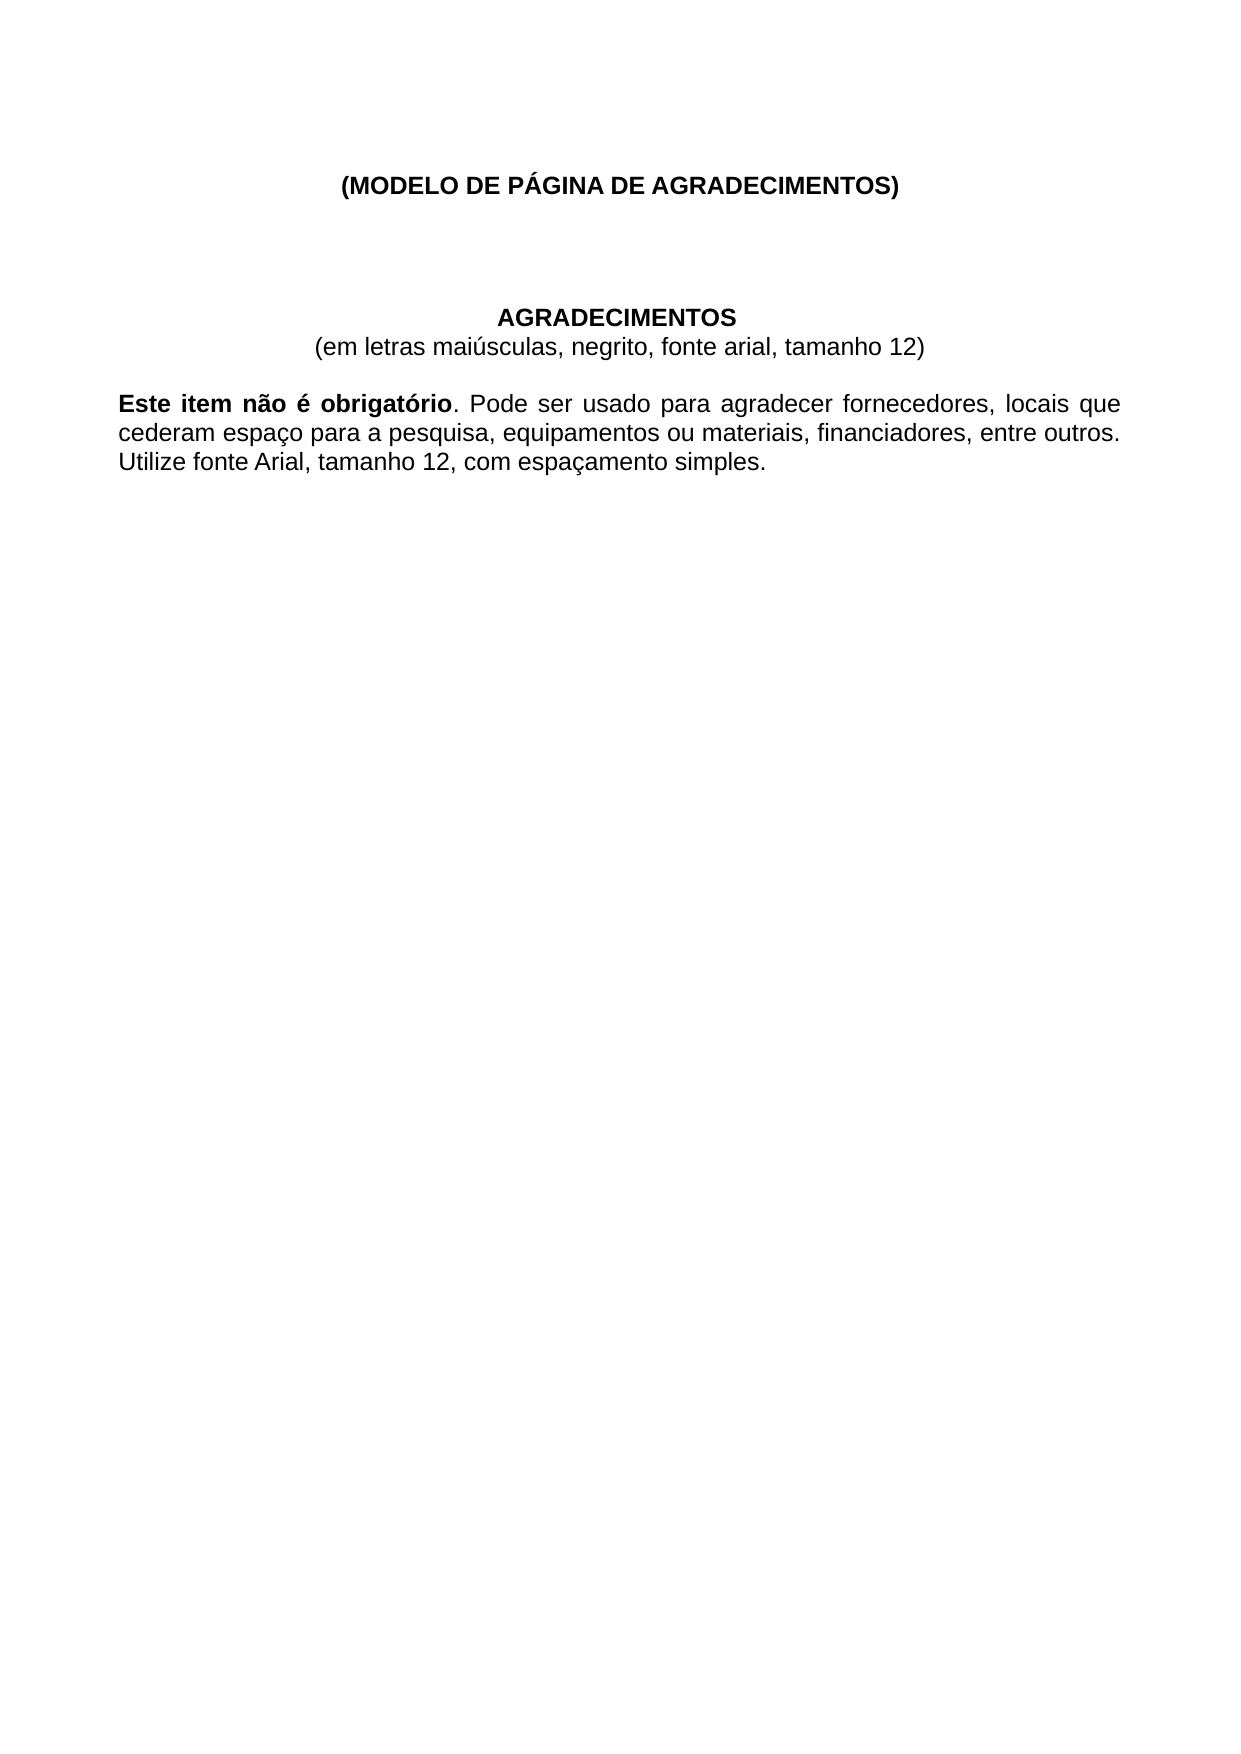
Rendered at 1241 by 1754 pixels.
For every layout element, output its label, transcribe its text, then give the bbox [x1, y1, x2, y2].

text AGRADECIMENTOS [118, 303, 1122, 332]
text (MODELO DE PÁGINA DE AGRADECIMENTOS) [118, 171, 1122, 200]
text (em letras maiúsculas, negrito, fonte arial, tamanho 12) [118, 332, 1122, 360]
text Este item não é obrigatório. Pode ser usado para agradecer fornecedores, locais que cederam espaço para a pesquisa, equipamentos ou materiais, financiadores, entre outros. Utilize fonte Arial, tamanho 12, com espaçamento simples. [118, 389, 1122, 475]
